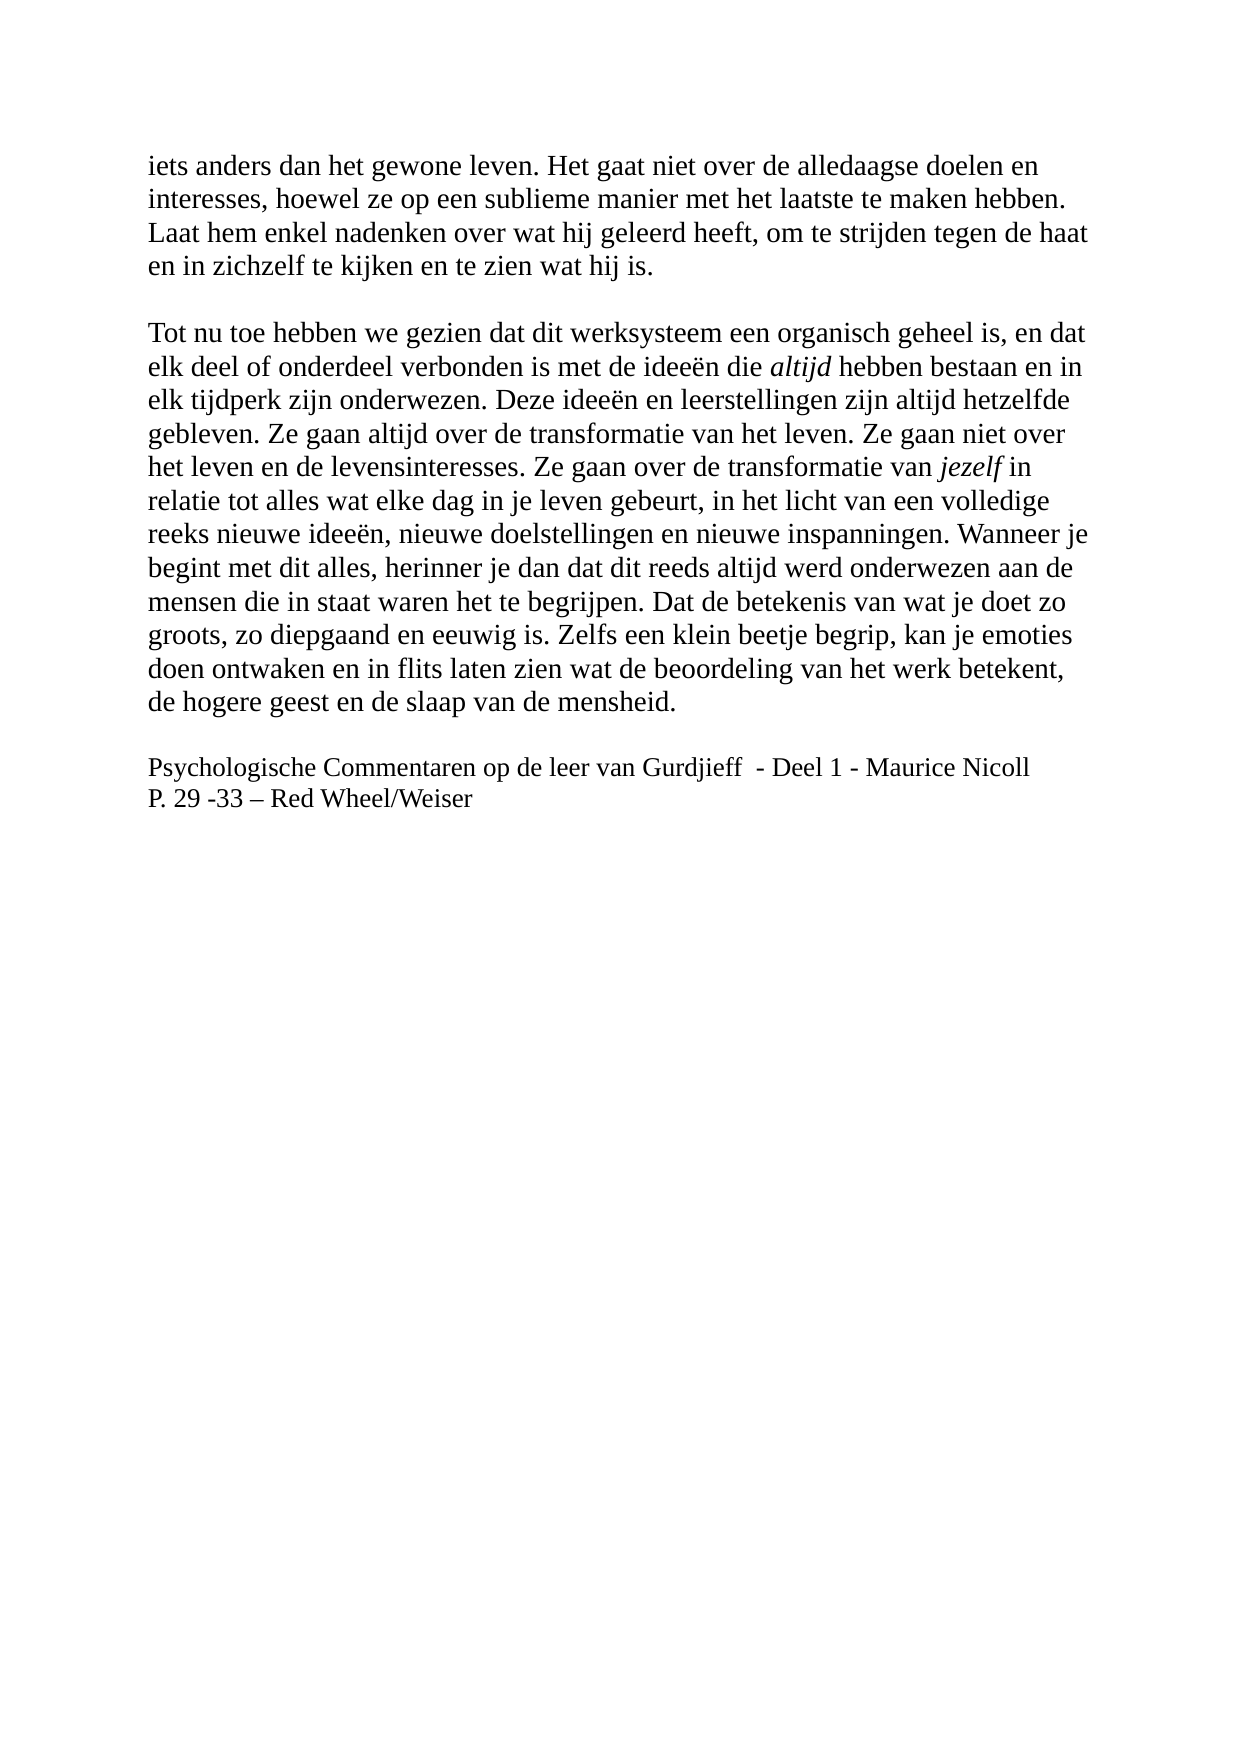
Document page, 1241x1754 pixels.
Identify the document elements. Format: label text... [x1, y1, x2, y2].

text P. 29 -33 – Red Wheel/Weiser [148, 782, 1093, 814]
text Psychologische Commentaren op de leer van Gurdjieff - Deel 1 - Maurice Nicoll [148, 751, 1093, 782]
text iets anders dan het gewone leven. Het gaat niet over de alledaagse doelen en interesses, hoewel ze op een sublieme manier met het laatste te maken hebben. Laat hem enkel nadenken over wat hij geleerd heeft, om te strijden tegen de haat en in zichzelf te kijken en te zien wat hij is. [148, 148, 1093, 282]
text Tot nu toe hebben we gezien dat dit werksysteem een organisch geheel is, en dat elk deel of onderdeel verbonden is met de ideeën die altijd hebben bestaan en in elk tijdperk zijn onderwezen. Deze ideeën en leerstellingen zijn altijd hetzelfde gebleven. Ze gaan altijd over de transformatie van het leven. Ze gaan niet over het leven en de levensinteresses. Ze gaan over de transformatie van jezelf in relatie tot alles wat elke dag in je leven gebeurt, in het licht van een volledige reeks nieuwe ideeën, nieuwe doelstellingen en nieuwe inspanningen. Wanneer je begint met dit alles, herinner je dan dat dit reeds altijd werd onderwezen aan de mensen die in staat waren het te begrijpen. Dat de betekenis van wat je doet zo groots, zo diepgaand en eeuwig is. Zelfs een klein beetje begrip, kan je emoties doen ontwaken en in flits laten zien wat de beoordeling van het werk betekent, de hogere geest en de slaap van de mensheid. [148, 315, 1093, 718]
